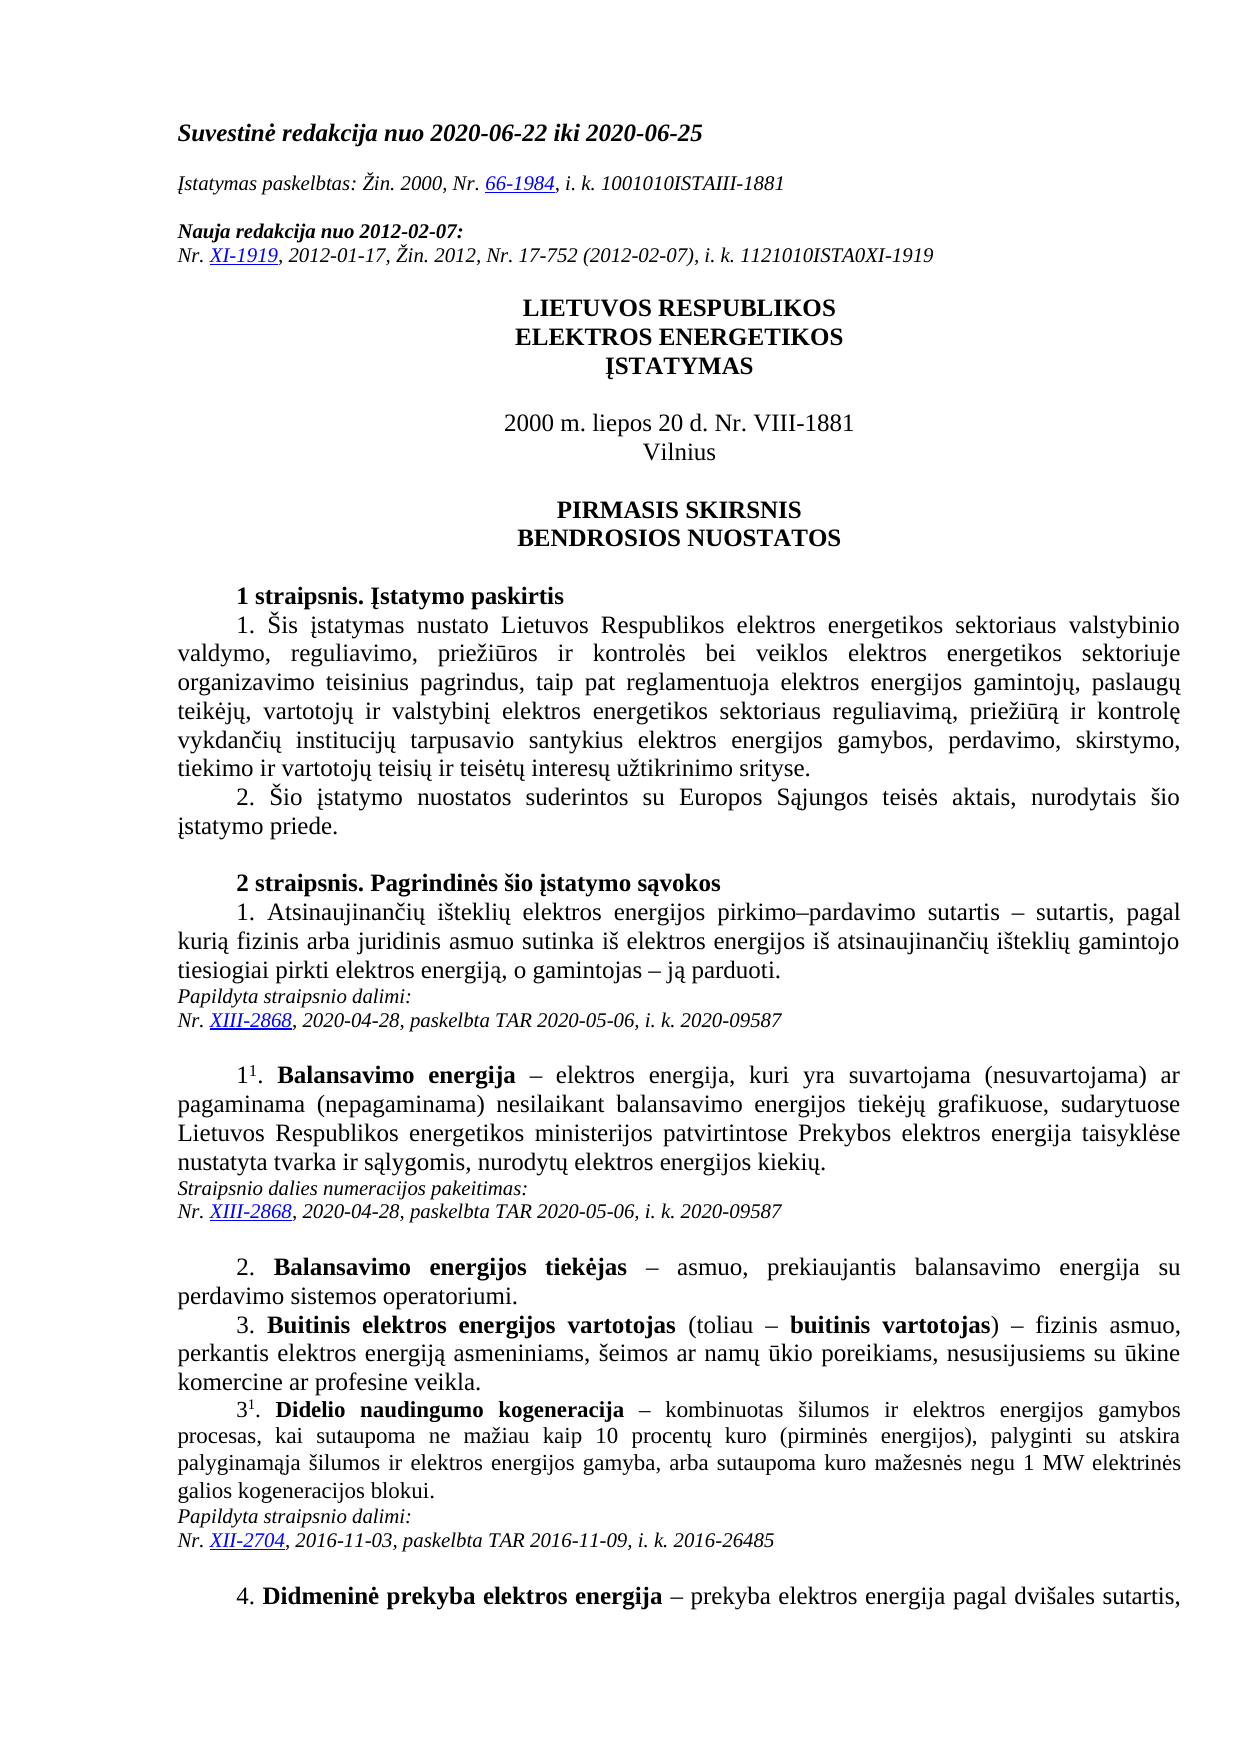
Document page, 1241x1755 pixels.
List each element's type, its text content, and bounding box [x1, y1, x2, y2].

text PIRMASIS SKIRSNIS [177, 495, 1181, 523]
text 1. Šis įstatymas nustato Lietuvos Respublikos elektros energetikos sektoriaus valstybinio valdymo, reguliavimo, priežiūros ir kontrolės bei veiklos elektros energetikos sektoriuje organizavimo teisinius pagrindus, taip pat reglamentuoja elektros energijos gamintojų, paslaugų teikėjų, vartotojų ir valstybinį elektros energetikos sektoriaus reguliavimą, priežiūrą ir kontrolę vykdančių institucijų tarpusavio santykius elektros energijos gamybos, perdavimo, skirstymo, tiekimo ir vartotojų teisių ir teisėtų interesų užtikrinimo srityse. [177, 610, 1181, 782]
text 2 straipsnis. Pagrindinės šio įstatymo sąvokos [177, 868, 1181, 897]
text Nauja redakcija nuo 2012-02-07: [177, 219, 1181, 243]
text 3. Buitinis elektros energijos vartotojas (toliau – buitinis vartotojas) – fizinis asmuo, perkantis elektros energiją asmeniniams, šeimos ar namų ūkio poreikiams, nesusijusiems su ūkine komercine ar profesine veikla. [177, 1310, 1181, 1396]
text 1 straipsnis. Įstatymo paskirtis [177, 581, 1181, 610]
text Straipsnio dalies numeracijos pakeitimas: [177, 1175, 1181, 1199]
text Papildyta straipsnio dalimi: [177, 983, 1181, 1008]
text 4. Didmeninė prekyba elektros energija – prekyba elektros energija pagal dvišales sutartis, [177, 1581, 1181, 1609]
text Nr. XI-1919, 2012-01-17, Žin. 2012, Nr. 17-752 (2012-02-07), i. k. 1121010ISTA0XI-1919 [177, 243, 1181, 267]
text 11. Balansavimo energija – elektros energija, kuri yra suvartojama (nesuvartojama) ar pagaminama (nepagaminama) nesilaikant balansavimo energijos tiekėjų grafikuose, sudarytuose Lietuvos Respublikos energetikos ministerijos patvirtintose Prekybos elektros energija taisyklėse nustatyta tvarka ir sąlygomis, nurodytų elektros energijos kiekių. [177, 1060, 1181, 1175]
text Papildyta straipsnio dalimi: [177, 1504, 1181, 1528]
text 2. Šio įstatymo nuostatos suderintos su Europos Sąjungos teisės aktais, nurodytais šio įstatymo priede. [177, 782, 1181, 840]
text Vilnius [177, 437, 1181, 466]
text Suvestinė redakcija nuo 2020-06-22 iki 2020-06-25 [177, 118, 1181, 147]
text Įstatymas paskelbtas: Žin. 2000, Nr. 66-1984, i. k. 1001010ISTAIII-1881 [177, 171, 1181, 195]
text 2000 m. liepos 20 d. Nr. VIII-1881 [177, 408, 1181, 437]
text LIETUVOS RESPUBLIKOS ELEKTROS ENERGETIKOS ĮSTATYMAS [177, 293, 1181, 380]
text Nr. XIII-2868, 2020-04-28, paskelbta TAR 2020-05-06, i. k. 2020-09587 [177, 1199, 1181, 1223]
text Nr. XII-2704, 2016-11-03, paskelbta TAR 2016-11-09, i. k. 2016-26485 [177, 1528, 1181, 1552]
text 2. Balansavimo energijos tiekėjas – asmuo, prekiaujantis balansavimo energija su perdavimo sistemos operatoriumi. [177, 1252, 1181, 1310]
text BENDROSIOS NUOSTATOS [177, 523, 1181, 552]
text 31. Didelio naudingumo kogeneracija – kombinuotas šilumos ir elektros energijos gamybos procesas, kai sutaupoma ne mažiau kaip 10 procentų kuro (pirminės energijos), palyginti su atskira palyginamąja šilumos ir elektros energijos gamyba, arba sutaupoma kuro mažesnės negu 1 MW elektrinės galios kogeneracijos blokui. [177, 1396, 1181, 1504]
text Nr. XIII-2868, 2020-04-28, paskelbta TAR 2020-05-06, i. k. 2020-09587 [177, 1008, 1181, 1032]
text 1. Atsinaujinančių išteklių elektros energijos pirkimo–pardavimo sutartis – sutartis, pagal kurią fizinis arba juridinis asmuo sutinka iš elektros energijos iš atsinaujinančių išteklių gamintojo tiesiogiai pirkti elektros energiją, o gamintojas – ją parduoti. [177, 897, 1181, 983]
